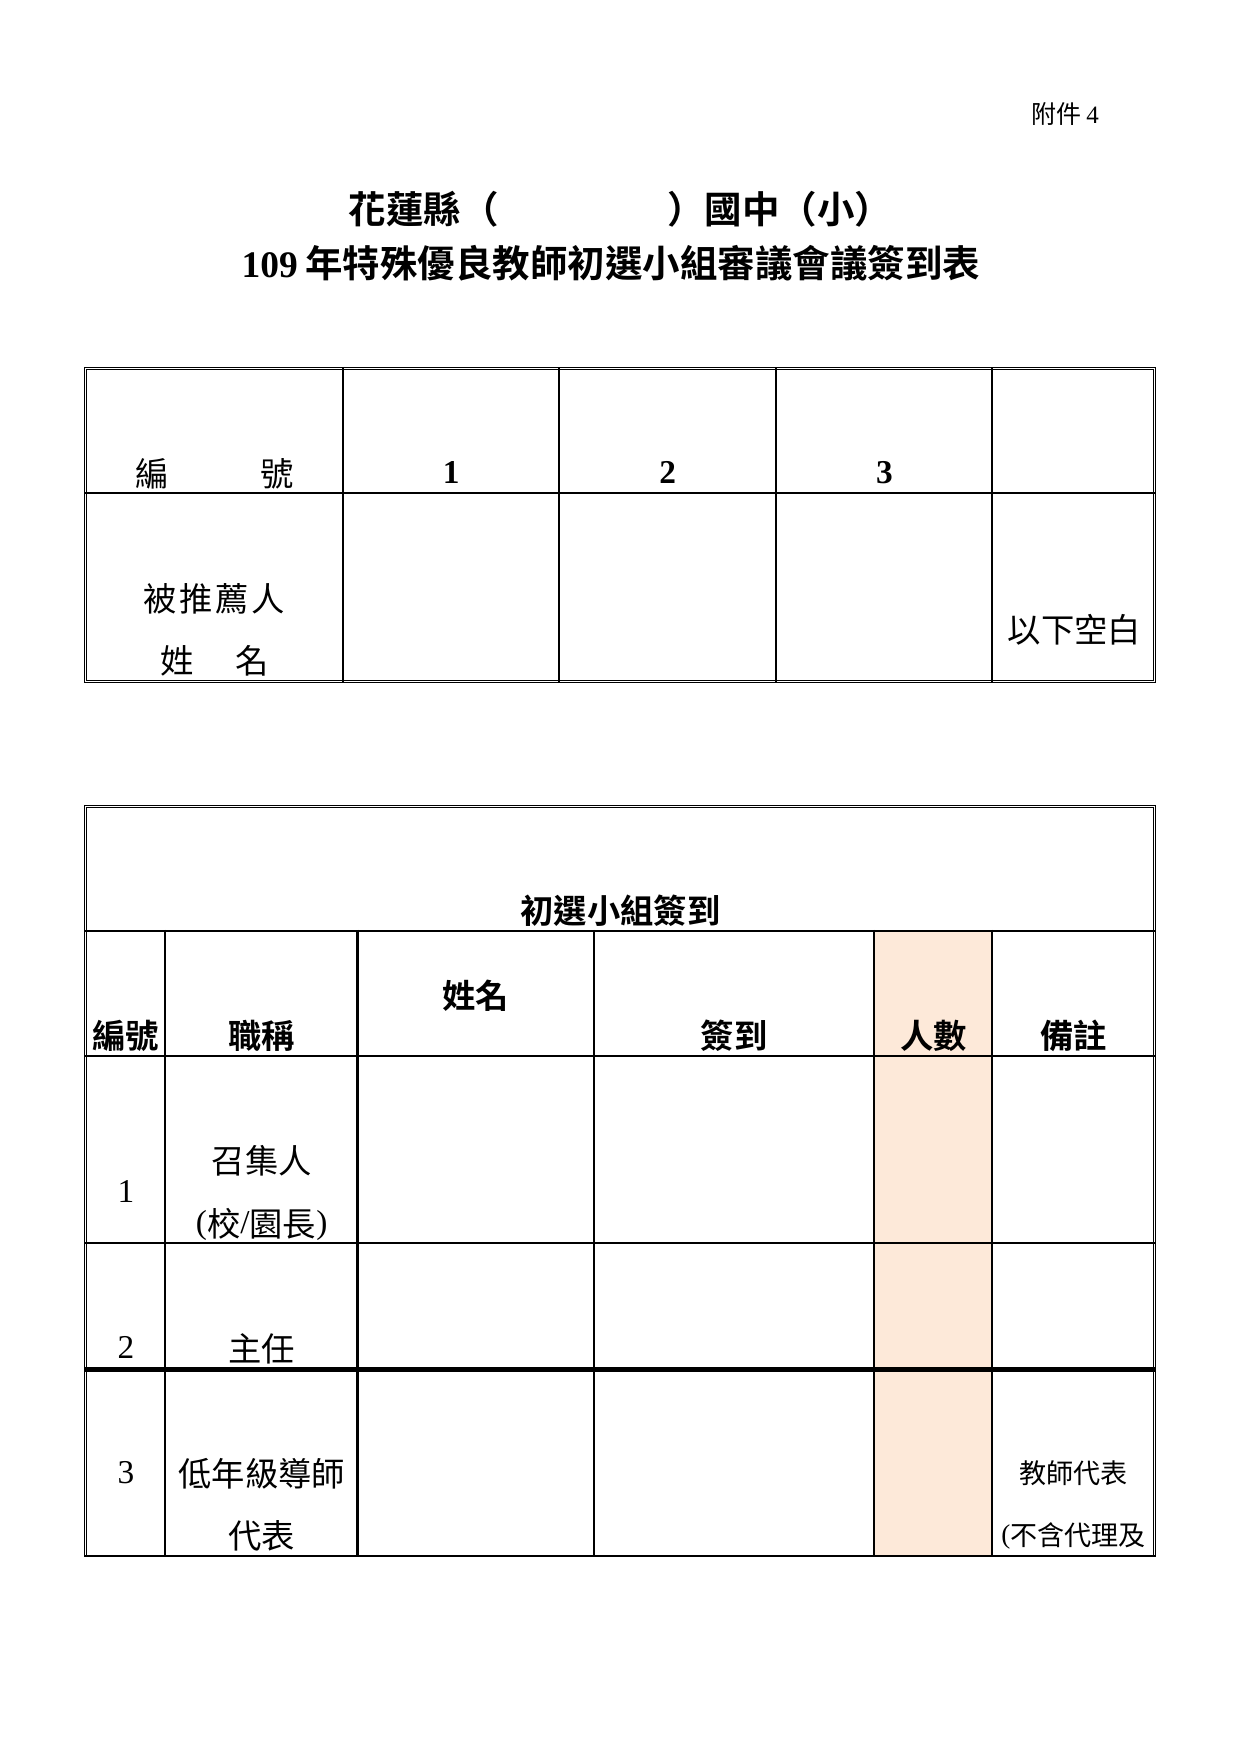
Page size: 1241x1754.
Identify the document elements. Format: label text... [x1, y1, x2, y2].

table_cell 召集人 (校/園長) [166, 1057, 356, 1242]
table_cell [344, 494, 558, 680]
table_cell 職稱 [166, 932, 356, 1055]
table_cell 備註 [993, 932, 1153, 1055]
table_header 編號 [87, 370, 342, 492]
table_cell [359, 1244, 593, 1367]
table_cell [359, 1372, 593, 1555]
table_cell [595, 1372, 873, 1555]
table_cell [359, 1057, 593, 1242]
table_cell 低年級導師代表 [166, 1372, 356, 1555]
table_cell [875, 1244, 991, 1367]
text [1016, 87, 1197, 140]
table_cell 3 [87, 1372, 164, 1555]
table_cell [993, 1244, 1153, 1367]
text 附件4 [1031, 95, 1182, 131]
table_header 3 [777, 370, 991, 492]
table_cell [777, 494, 991, 680]
table_header 1 [344, 370, 558, 492]
table_cell 以下空白 [993, 494, 1153, 680]
table_cell 主任 [166, 1244, 356, 1367]
text 花蓮縣（ ）國中（小） [106, 180, 1134, 234]
table_cell [560, 494, 775, 680]
table_cell 1 [87, 1057, 164, 1242]
table_header 初選小組簽到 [87, 808, 1153, 930]
table_header [993, 370, 1153, 492]
text 109年特殊優良教師初選小組審議會議簽到表 [106, 234, 1134, 288]
table_cell [875, 1372, 991, 1555]
table_cell [595, 1057, 873, 1242]
table_cell 簽到 [595, 932, 873, 1055]
table_cell 姓名 [359, 932, 593, 1055]
table_cell 2 [87, 1244, 164, 1367]
table_cell [595, 1244, 873, 1367]
table_cell [875, 1057, 991, 1242]
table_cell [993, 1057, 1153, 1242]
table_header 2 [560, 370, 775, 492]
table_cell 教師代表 (不含代理及 [993, 1372, 1153, 1555]
table_cell 編號 [87, 932, 164, 1055]
table_cell 人數 [875, 932, 991, 1055]
table_cell 被推薦人 姓名 [87, 494, 342, 680]
